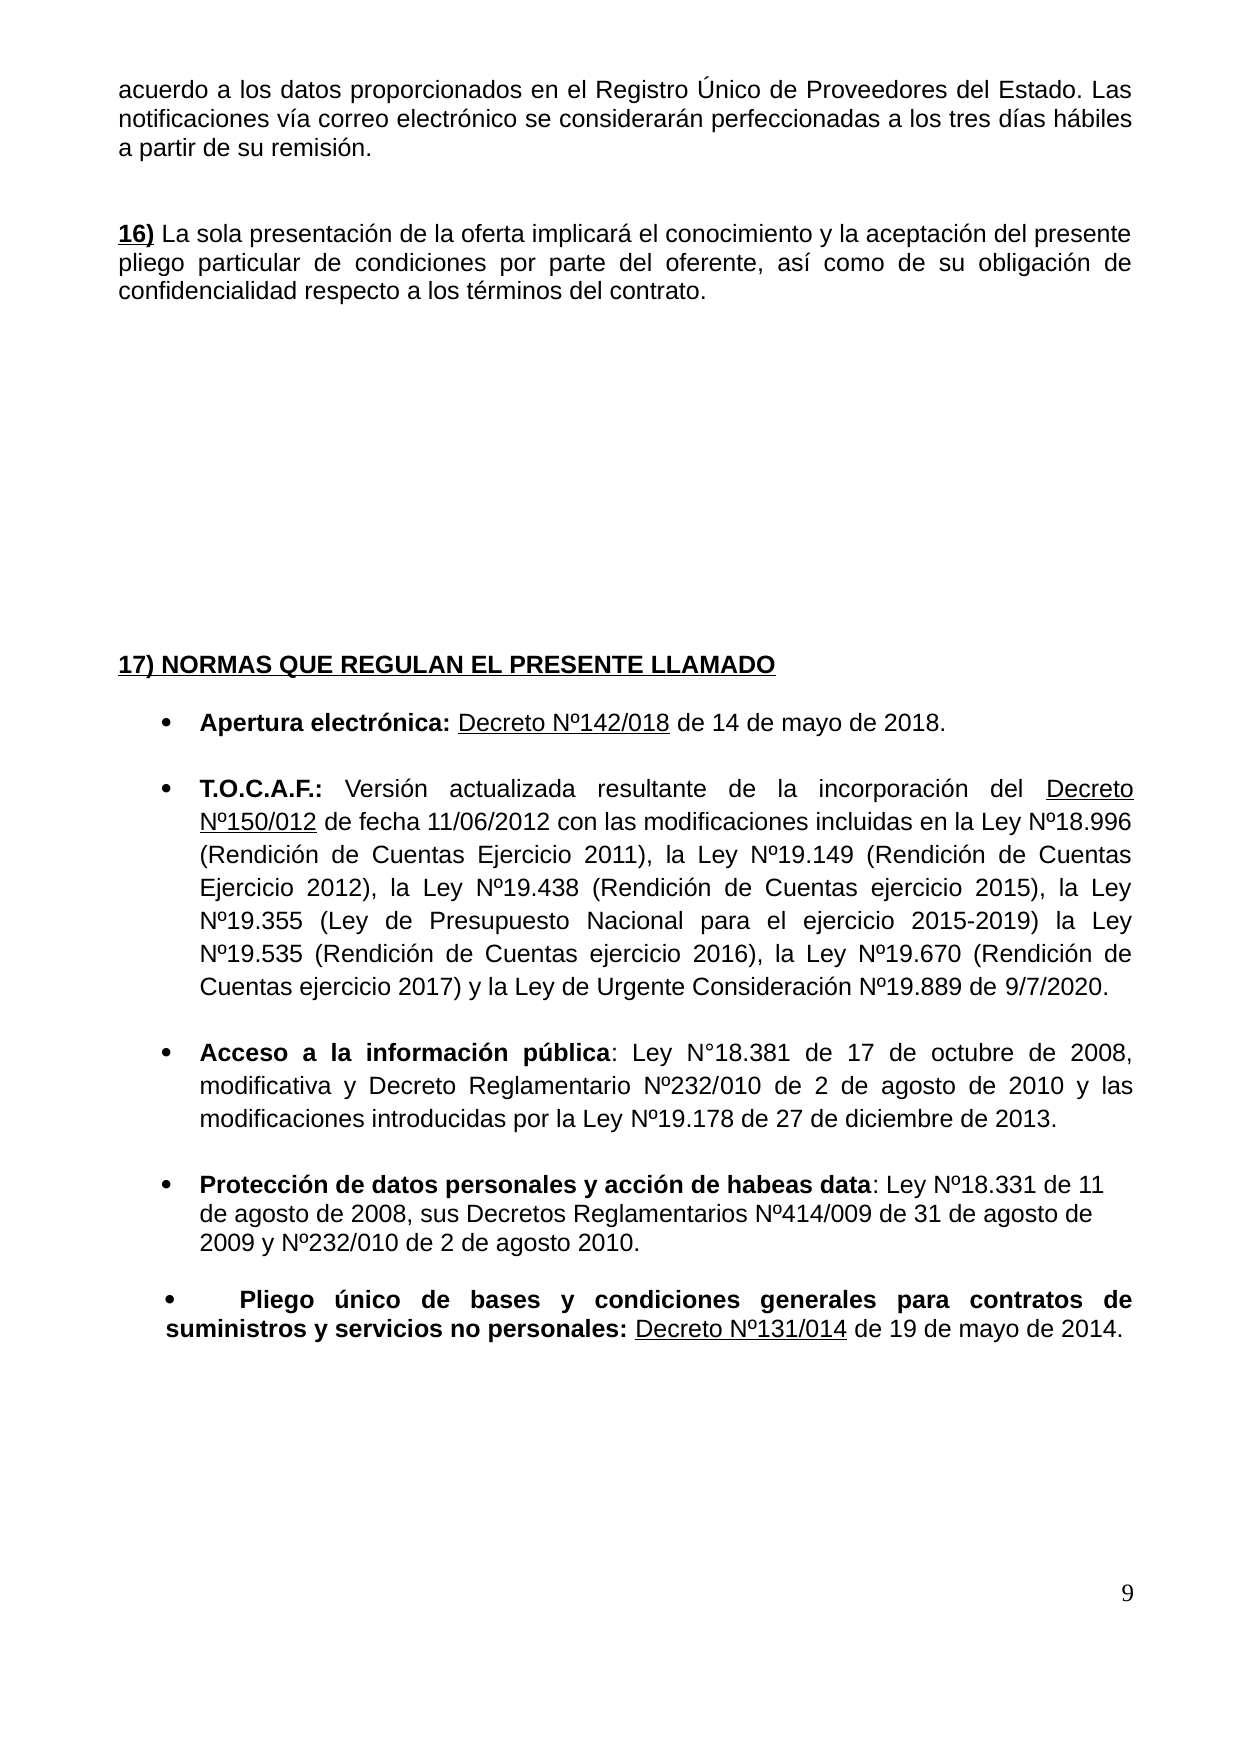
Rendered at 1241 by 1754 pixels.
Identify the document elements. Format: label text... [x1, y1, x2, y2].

text acuerdo a los datos proporcionados en el Registro Único de Proveedores del Estado. Las notificaciones vía correo electrónico se considerarán perfeccionadas a los tres días hábiles a partir de su remisión. [118, 75, 1134, 161]
text 16) La sola presentación de la oferta implicará el conocimiento y la aceptación del presente pliego particular de condiciones por parte del oferente, así como de su obligación de confidencialidad respecto a los términos del contrato. [118, 219, 1134, 305]
subtitle 17) NORMAS QUE REGULAN EL PRESENTE LLAMADO [118, 650, 1134, 679]
list Acceso a la información pública: Ley N°18.381 de 17 de octubre de 2008, modificativa y Decreto Reglamentario Nº232/010 de 2 de agosto de 2010 y las modificaciones introducidas por la Ley Nº19.178 de 27 de diciembre de 2013. [162, 1038, 1134, 1133]
list T.O.C.A.F.: Versión actualizada resultante de la incorporación del Decreto Nº150/012 de fecha 11/06/2012 con las modificaciones incluidas en la Ley Nº18.996 (Rendición de Cuentas Ejercicio 2011), la Ley Nº19.149 (Rendición de Cuentas Ejercicio 2012), la Ley Nº19.438 (Rendición de Cuentas ejercicio 2015), la Ley Nº19.355 (Ley de Presupuesto Nacional para el ejercicio 2015-2019) la Ley Nº19.535 (Rendición de Cuentas ejercicio 2016), la Ley Nº19.670 (Rendición de Cuentas ejercicio 2017) y la Ley de Urgente Consideración Nº19.889 de 9/7/2020. [162, 774, 1134, 1001]
list Apertura electrónica: Decreto Nº142/018 de 14 de mayo de 2018. [162, 707, 1134, 736]
list Protección de datos personales y acción de habeas data: Ley Nº18.331 de 11 de agosto de 2008, sus Decretos Reglamentarios Nº414/009 de 31 de agosto de 2009 y Nº232/010 de 2 de agosto 2010. [162, 1170, 1134, 1256]
list Pliego único de bases y condiciones generales para contratos de suministros y servicios no personales: Decreto Nº131/014 de 19 de mayo de 2014. [165, 1285, 1134, 1343]
